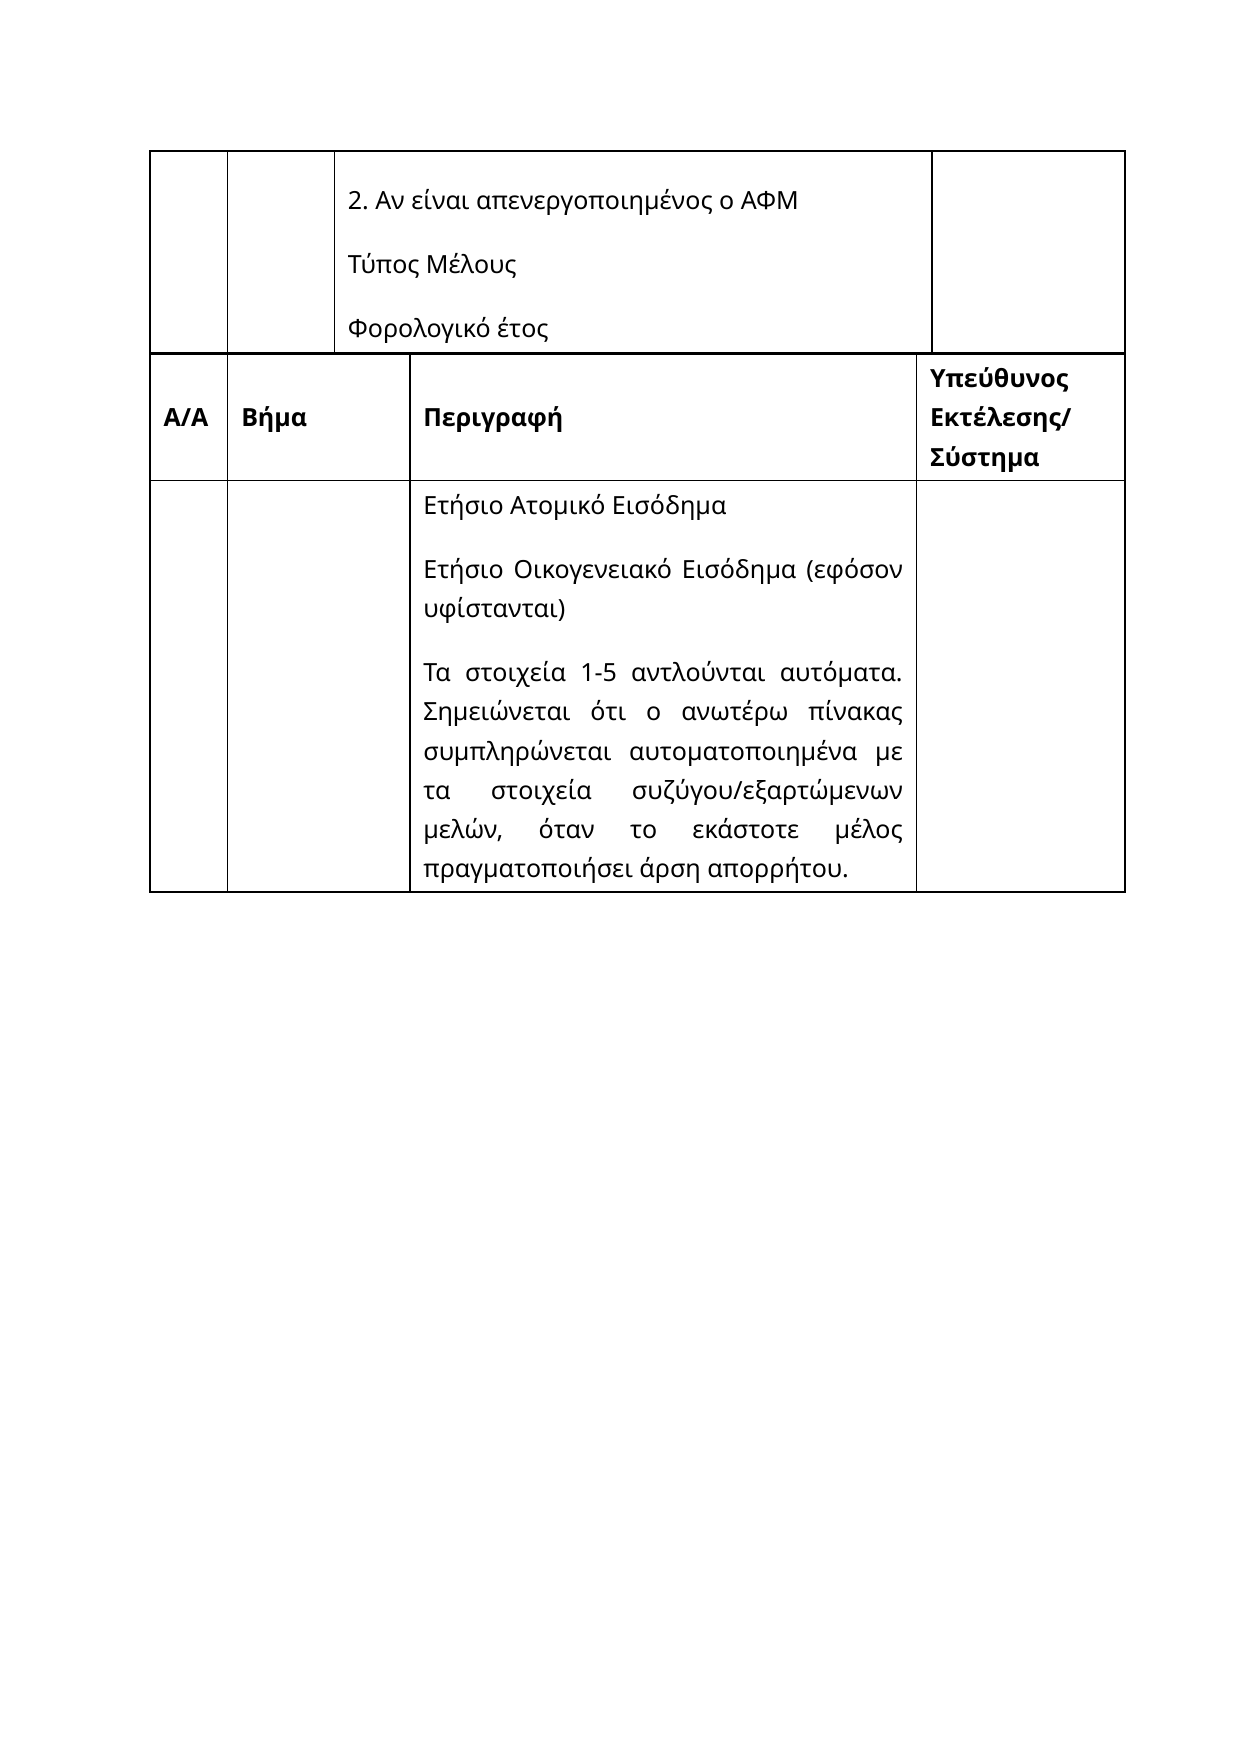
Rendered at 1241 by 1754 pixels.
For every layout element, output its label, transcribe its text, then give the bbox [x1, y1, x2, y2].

table_cell [228, 152, 334, 351]
table_cell [151, 481, 227, 891]
table_cell [933, 152, 1124, 351]
table_cell [151, 152, 227, 351]
table_header Βήμα [228, 355, 409, 479]
table_cell Ετήσιο Ατομικό Εισόδημα Ετήσιο Οικογενειακό Εισόδημα (εφόσον υφίστανται) Τα στοιχεία 1-5 αντλούνται αυτόματα. Σημειώνεται ότι ο ανωτέρω πίνακας συμπληρώνεται αυτοματοποιημένα με τα στοιχεία συζύγου/εξαρτώμενων μελών, όταν το εκάστοτε μέλος πραγματοποιήσει άρση απορρήτου. [411, 481, 916, 891]
table_header Α/Α [151, 355, 227, 479]
table_cell 2. Αν είναι απενεργοποιημένος ο ΑΦΜ Τύπος Μέλους Φορολογικό έτος [335, 152, 931, 351]
table_header Υπεύθυνος Εκτέλεσης/ Σύστημα [917, 355, 1124, 479]
table_cell [917, 481, 1124, 891]
table_header Περιγραφή [411, 355, 916, 479]
table_cell [228, 481, 409, 891]
